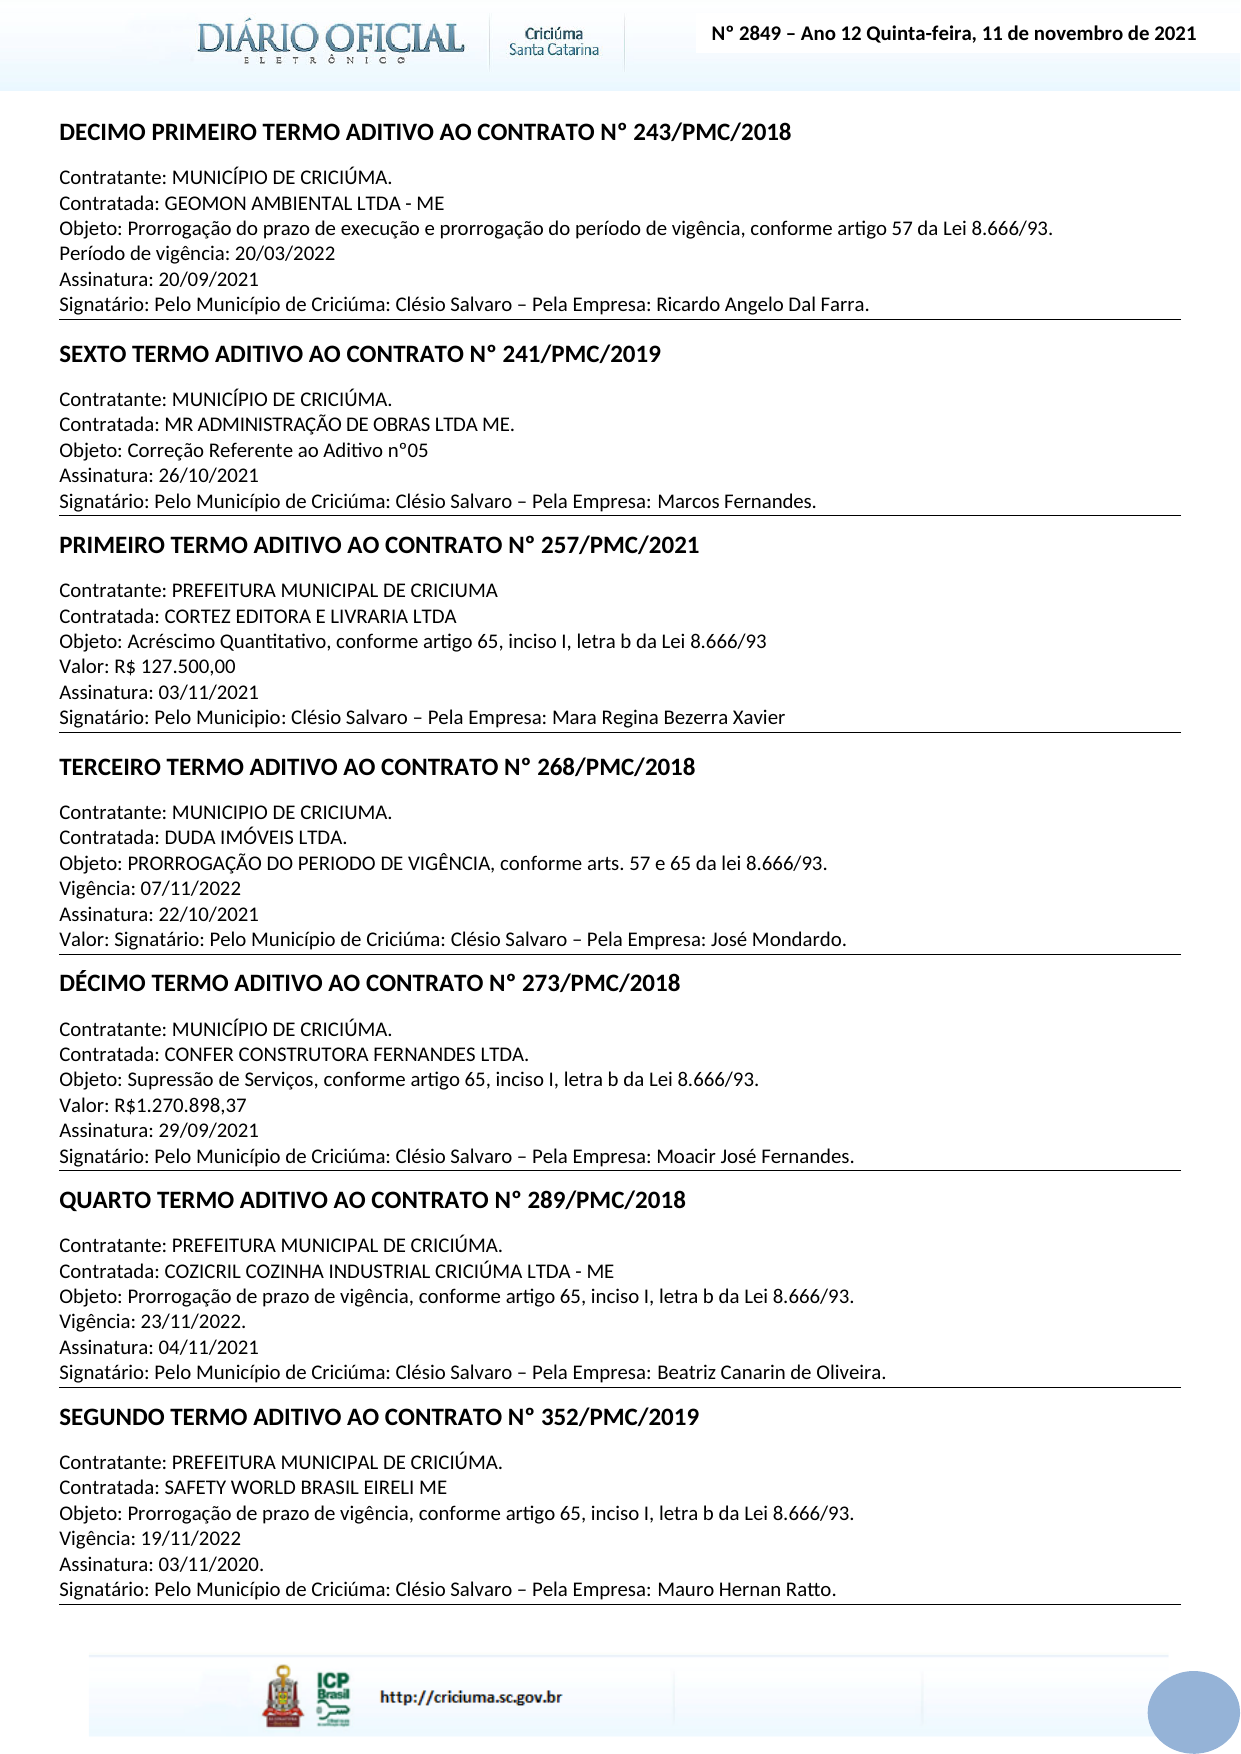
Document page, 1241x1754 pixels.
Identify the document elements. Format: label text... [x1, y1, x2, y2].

text SEGUNDO TERMO ADITIVO AO CONTRATO Nº 352/PMC/2019 [59, 1401, 1181, 1431]
text Assinatura: 20/09/2021 [59, 266, 1181, 291]
text Vigência: 07/11/2022 [59, 875, 1181, 901]
text Contratante: PREFEITURA MUNICIPAL DE CRICIUMA [59, 577, 1181, 603]
text TERCEIRO TERMO ADITIVO AO CONTRATO Nº 268/PMC/2018 [59, 751, 1181, 781]
text Contratada: COZICRIL COZINHA INDUSTRIAL CRICIÚMA LTDA - ME [59, 1258, 1181, 1283]
text Assinatura: 26/10/2021 [59, 462, 1181, 488]
text Contratada: SAFETY WORLD BRASIL EIRELI ME [59, 1474, 1181, 1500]
text Valor: R$1.270.898,37 [59, 1092, 1181, 1117]
text QUARTO TERMO ADITIVO AO CONTRATO Nº 289/PMC/2018 [59, 1184, 1181, 1215]
text Signatário: Pelo Município de Criciúma: Clésio Salvaro – Pela Empresa: Mauro Hernan Ratto. [59, 1576, 1181, 1604]
text Contratada: GEOMON AMBIENTAL LTDA - ME [59, 190, 1181, 215]
text Objeto: Correção Referente ao Aditivo nº05 [59, 437, 1181, 462]
text SEXTO TERMO ADITIVO AO CONTRATO Nº 241/PMC/2019 [59, 338, 1181, 368]
text Contratante: PREFEITURA MUNICIPAL DE CRICIÚMA. [59, 1232, 1181, 1258]
text Vigência: 23/11/2022. [59, 1309, 1181, 1334]
text Contratada: DUDA IMÓVEIS LTDA. [59, 824, 1181, 850]
text Contratante: MUNICÍPIO DE CRICIÚMA. [59, 164, 1181, 190]
text Signatário: Pelo Município de Criciúma: Clésio Salvaro – Pela Empresa: Ricardo Angelo Dal Farra. [59, 291, 1181, 319]
text Signatário: Pelo Município de Criciúma: Clésio Salvaro – Pela Empresa: Beatriz Canarin de Oliveira. [59, 1359, 1181, 1387]
text PRIMEIRO TERMO ADITIVO AO CONTRATO Nº 257/PMC/2021 [59, 529, 1181, 559]
text Valor: R$ 127.500,00 [59, 654, 1181, 679]
text Vigência: 19/11/2022 [59, 1525, 1181, 1551]
text Assinatura: 04/11/2021 [59, 1334, 1181, 1359]
text Contratada: CORTEZ EDITORA E LIVRARIA LTDA [59, 603, 1181, 628]
text Objeto: Acréscimo Quantitativo, conforme artigo 65, inciso I, letra b da Lei 8.666/93 [59, 628, 1181, 654]
text Assinatura: 03/11/2021 [59, 679, 1181, 704]
text Contratada: MR ADMINISTRAÇÃO DE OBRAS LTDA ME. [59, 412, 1181, 437]
text Signatário: Pelo Municipio: Clésio Salvaro – Pela Empresa: Mara Regina Bezerra Xavier [59, 704, 1181, 732]
text Contratante: MUNICÍPIO DE CRICIÚMA. [59, 386, 1181, 412]
text Objeto: Supressão de Serviços, conforme artigo 65, inciso I, letra b da Lei 8.666/93. [59, 1067, 1181, 1092]
text Objeto: Prorrogação de prazo de vigência, conforme artigo 65, inciso I, letra b da Lei 8.666/93. [59, 1500, 1181, 1525]
text Assinatura: 22/10/2021 [59, 901, 1181, 926]
text Objeto: Prorrogação de prazo de vigência, conforme artigo 65, inciso I, letra b da Lei 8.666/93. [59, 1283, 1181, 1309]
text Valor: Signatário: Pelo Município de Criciúma: Clésio Salvaro – Pela Empresa: José Mondardo. [59, 926, 1181, 954]
text Objeto: Prorrogação do prazo de execução e prorrogação do período de vigência, conforme artigo 57 da Lei 8.666/93. [59, 215, 1181, 241]
text Contratada: CONFER CONSTRUTORA FERNANDES LTDA. [59, 1041, 1181, 1067]
text Objeto: PRORROGAÇÃO DO PERIODO DE VIGÊNCIA, conforme arts. 57 e 65 da lei 8.666/93. [59, 850, 1181, 875]
text Signatário: Pelo Município de Criciúma: Clésio Salvaro – Pela Empresa: Moacir José Fernandes. [59, 1143, 1181, 1170]
text Assinatura: 03/11/2020. [59, 1551, 1181, 1576]
text DÉCIMO TERMO ADITIVO AO CONTRATO Nº 273/PMC/2018 [59, 967, 1181, 998]
text Signatário: Pelo Município de Criciúma: Clésio Salvaro – Pela Empresa: Marcos Fernandes. [59, 488, 1181, 515]
text Contratante: PREFEITURA MUNICIPAL DE CRICIÚMA. [59, 1449, 1181, 1474]
text DECIMO PRIMEIRO TERMO ADITIVO AO CONTRATO Nº 243/PMC/2018 [59, 116, 1181, 147]
text Período de vigência: 20/03/2022 [59, 241, 1181, 266]
text Contratante: MUNICÍPIO DE CRICIÚMA. [59, 1016, 1181, 1041]
text Assinatura: 29/09/2021 [59, 1117, 1181, 1143]
text Contratante: MUNICIPIO DE CRICIUMA. [59, 799, 1181, 824]
